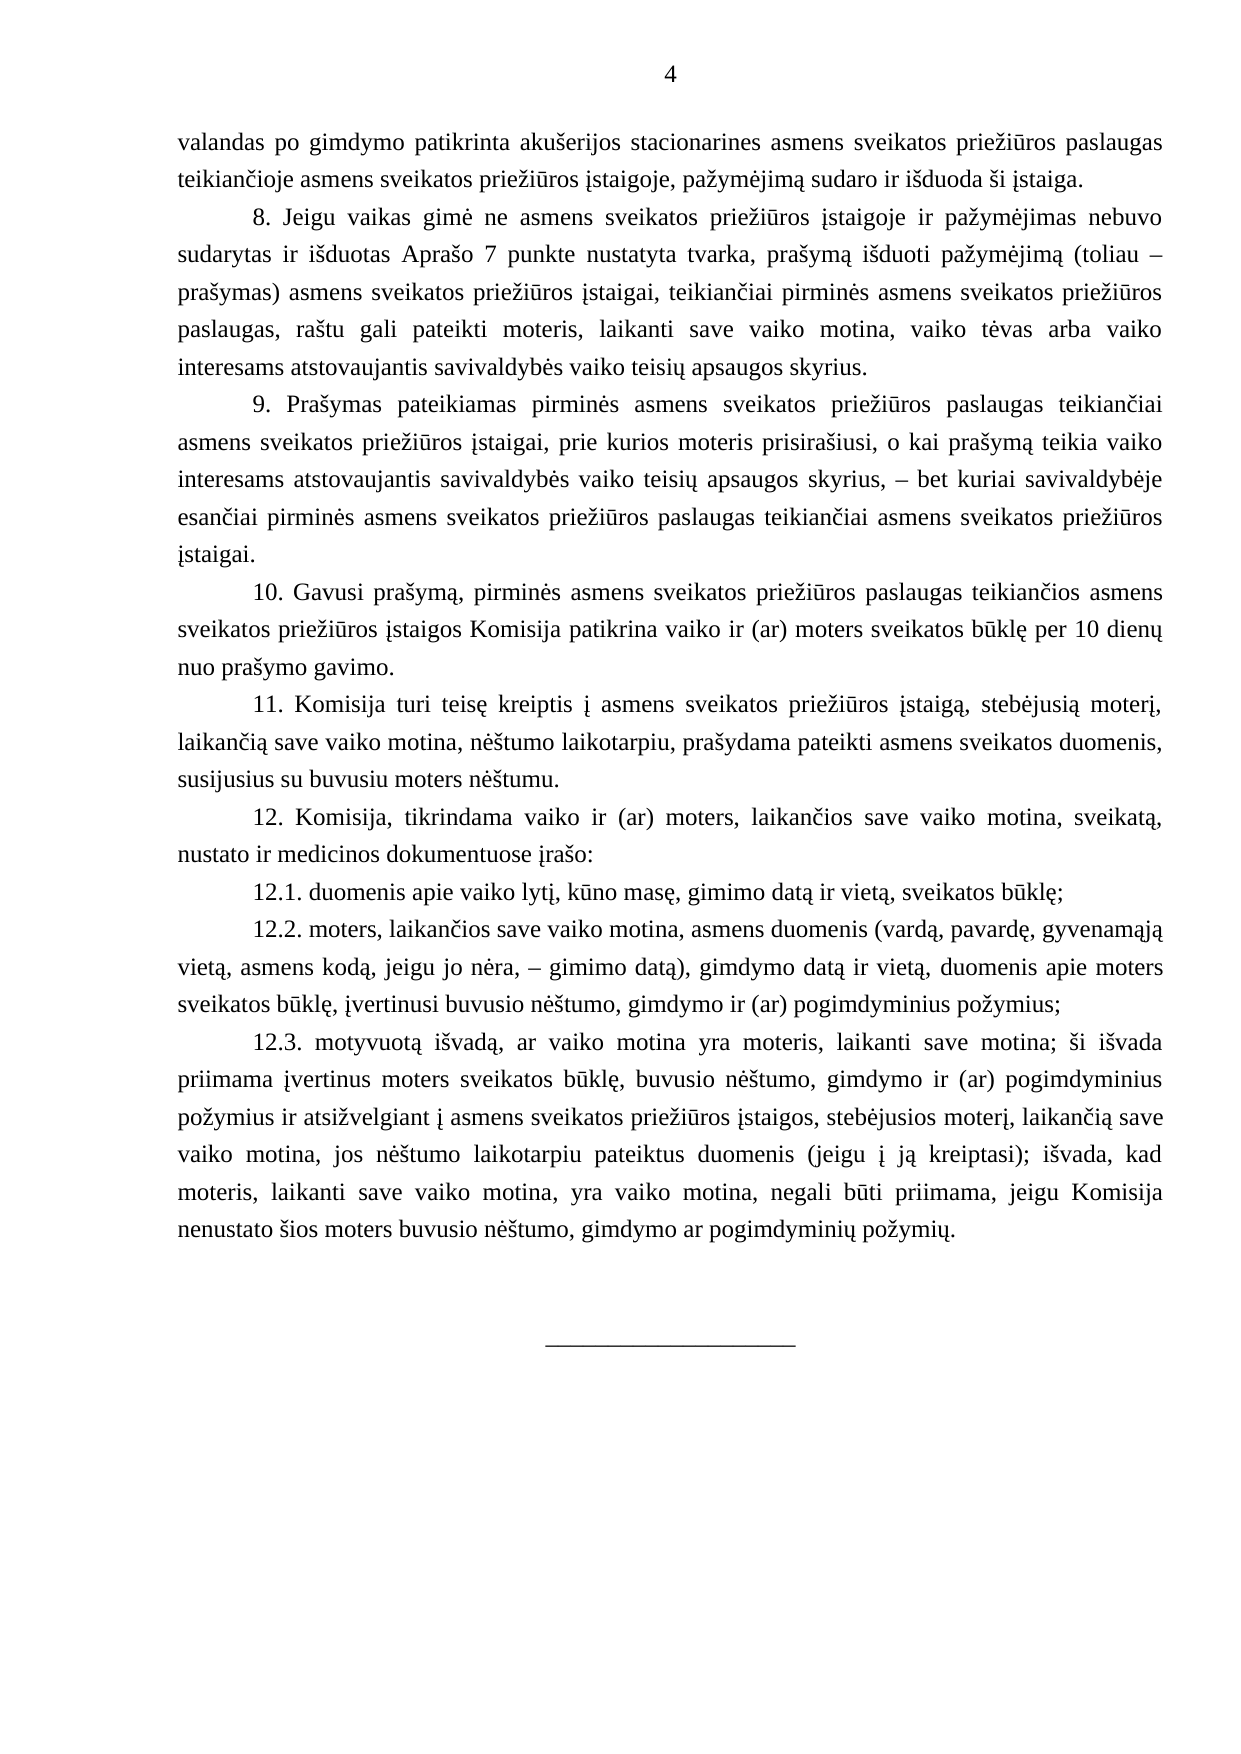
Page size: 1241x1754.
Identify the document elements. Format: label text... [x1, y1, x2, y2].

text 11. Komisija turi teisę kreiptis į asmens sveikatos priežiūros įstaigą, stebėjusią moterį, laikančią save vaiko motina, nėštumo laikotarpiu, prašydama pateikti asmens sveikatos duomenis, susijusius su buvusiu moters nėštumu. [177, 681, 1163, 793]
text 9. Prašymas pateikiamas pirminės asmens sveikatos priežiūros paslaugas teikiančiai asmens sveikatos priežiūros įstaigai, prie kurios moteris prisirašiusi, o kai prašymą teikia vaiko interesams atstovaujantis savivaldybės vaiko teisių apsaugos skyrius, – bet kuriai savivaldybėje esančiai pirminės asmens sveikatos priežiūros paslaugas teikiančiai asmens sveikatos priežiūros įstaigai. [177, 381, 1163, 568]
text 8. Jeigu vaikas gimė ne asmens sveikatos priežiūros įstaigoje ir pažymėjimas nebuvo sudarytas ir išduotas Aprašo 7 punkte nustatyta tvarka, prašymą išduoti pažymėjimą (toliau – prašymas) asmens sveikatos priežiūros įstaigai, teikiančiai pirminės asmens sveikatos priežiūros paslaugas, raštu gali pateikti moteris, laikanti save vaiko motina, vaiko tėvas arba vaiko interesams atstovaujantis savivaldybės vaiko teisių apsaugos skyrius. [177, 193, 1163, 381]
text 12. Komisija, tikrindama vaiko ir (ar) moters, laikančios save vaiko motina, sveikatą, nustato ir medicinos dokumentuose įrašo: [177, 793, 1163, 868]
text 12.3. motyvuotą išvadą, ar vaiko motina yra moteris, laikanti save motina; ši išvada priimama įvertinus moters sveikatos būklę, buvusio nėštumo, gimdymo ir (ar) pogimdyminius požymius ir atsižvelgiant į asmens sveikatos priežiūros įstaigos, stebėjusios moterį, laikančią save vaiko motina, jos nėštumo laikotarpiu pateiktus duomenis (jeigu į ją kreiptasi); išvada, kad moteris, laikanti save vaiko motina, yra vaiko motina, negali būti priimama, jeigu Komisija nenustato šios moters buvusio nėštumo, gimdymo ar pogimdyminių požymių. [177, 1018, 1163, 1243]
text valandas po gimdymo patikrinta akušerijos stacionarines asmens sveikatos priežiūros paslaugas teikiančioje asmens sveikatos priežiūros įstaigoje, pažymėjimą sudaro ir išduoda ši įstaiga. [177, 118, 1163, 193]
text 12.1. duomenis apie vaiko lytį, kūno masę, gimimo datą ir vietą, sveikatos būklę; [177, 868, 1163, 906]
text 12.2. moters, laikančios save vaiko motina, asmens duomenis (vardą, pavardę, gyvenamąją vietą, asmens kodą, jeigu jo nėra, – gimimo datą), gimdymo datą ir vietą, duomenis apie moters sveikatos būklę, įvertinusi buvusio nėštumo, gimdymo ir (ar) pogimdyminius požymius; [177, 906, 1163, 1018]
text –––––––––––––––––––– [177, 1329, 1163, 1358]
text 10. Gavusi prašymą, pirminės asmens sveikatos priežiūros paslaugas teikiančios asmens sveikatos priežiūros įstaigos Komisija patikrina vaiko ir (ar) moters sveikatos būklę per 10 dienų nuo prašymo gavimo. [177, 568, 1163, 681]
